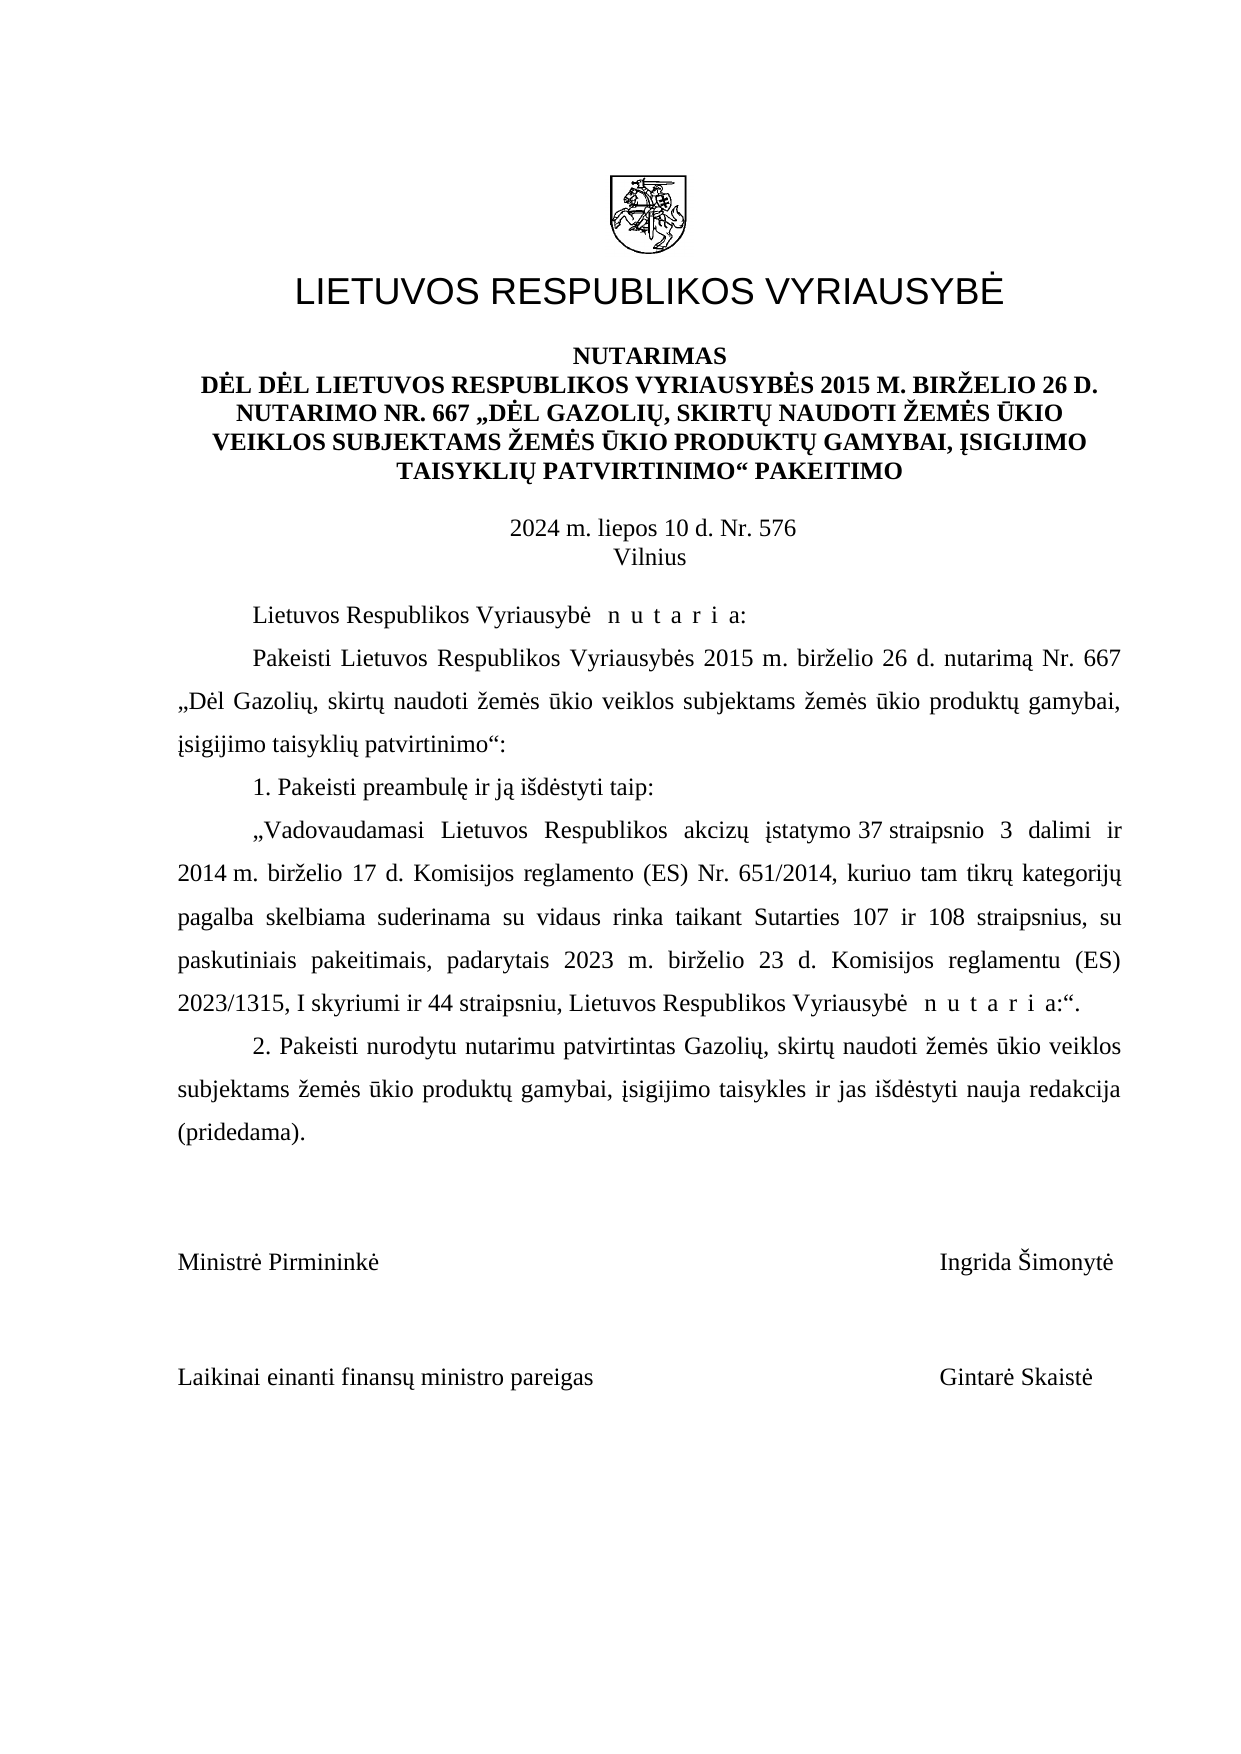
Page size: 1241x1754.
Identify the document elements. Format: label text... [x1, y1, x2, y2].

text 1. Pakeisti preambulę ir ją išdėstyti taip: [177, 772, 1122, 801]
text Vilnius [177, 542, 1122, 571]
text Lietuvos Respublikos Vyriausybė nutaria: [177, 600, 1122, 628]
text Lietuvos Respublikos Vyriausybė [177, 269, 1122, 312]
text 2. Pakeisti nurodytu nutarimu patvirtintas Gazolių, skirtų naudoti žemės ūkio veiklos subjektams žemės ūkio produktų gamybai, įsigijimo taisykles ir jas išdėstyti nauja redakcija (pridedama). [177, 1031, 1122, 1146]
text DĖL DĖL LIETUVOS RESPUBLIKOS VYRIAUSYBĖS 2015 M. BIRŽELIO 26 D. NUTARIMO NR. 667 „DĖL GAZOLIŲ, SKIRTŲ NAUDOTI ŽEMĖS ŪKIO VEIKLOS SUBJEKTAMS ŽEMĖS ŪKIO PRODUKTŲ GAMYBAI, ĮSIGIJIMO TAISYKLIŲ PATVIRTINIMO“ PAKEITIMO [177, 370, 1122, 485]
text Laikinai einanti finansų ministro pareigas Gintarė Skaistė [177, 1362, 1122, 1390]
text nutarimas [177, 341, 1122, 370]
text „Vadovaudamasi Lietuvos Respublikos akcizų įstatymo 37 straipsnio 3 dalimi ir 2014 m. birželio 17 d. Komisijos reglamento (ES) Nr. 651/2014, kuriuo tam tikrų kategorijų pagalba skelbiama suderinama su vidaus rinka taikant Sutarties 107 ir 108 straipsnius, su paskutiniais pakeitimais, padarytais 2023 m. birželio 23 d. Komisijos reglamentu (ES) 2023/1315, I skyriumi ir 44 straipsniu, Lietuvos Respublikos Vyriausybė nutaria:“. [177, 815, 1122, 1017]
text Pakeisti Lietuvos Respublikos Vyriausybės 2015 m. birželio 26 d. nutarimą Nr. 667 „Dėl Gazolių, skirtų naudoti žemės ūkio veiklos subjektams žemės ūkio produktų gamybai, įsigijimo taisyklių patvirtinimo“: [177, 643, 1122, 758]
text Ministrė Pirmininkė Ingrida Šimonytė [177, 1247, 1122, 1275]
text 2024 m. liepos 10 d. Nr. 576 [177, 513, 1122, 542]
